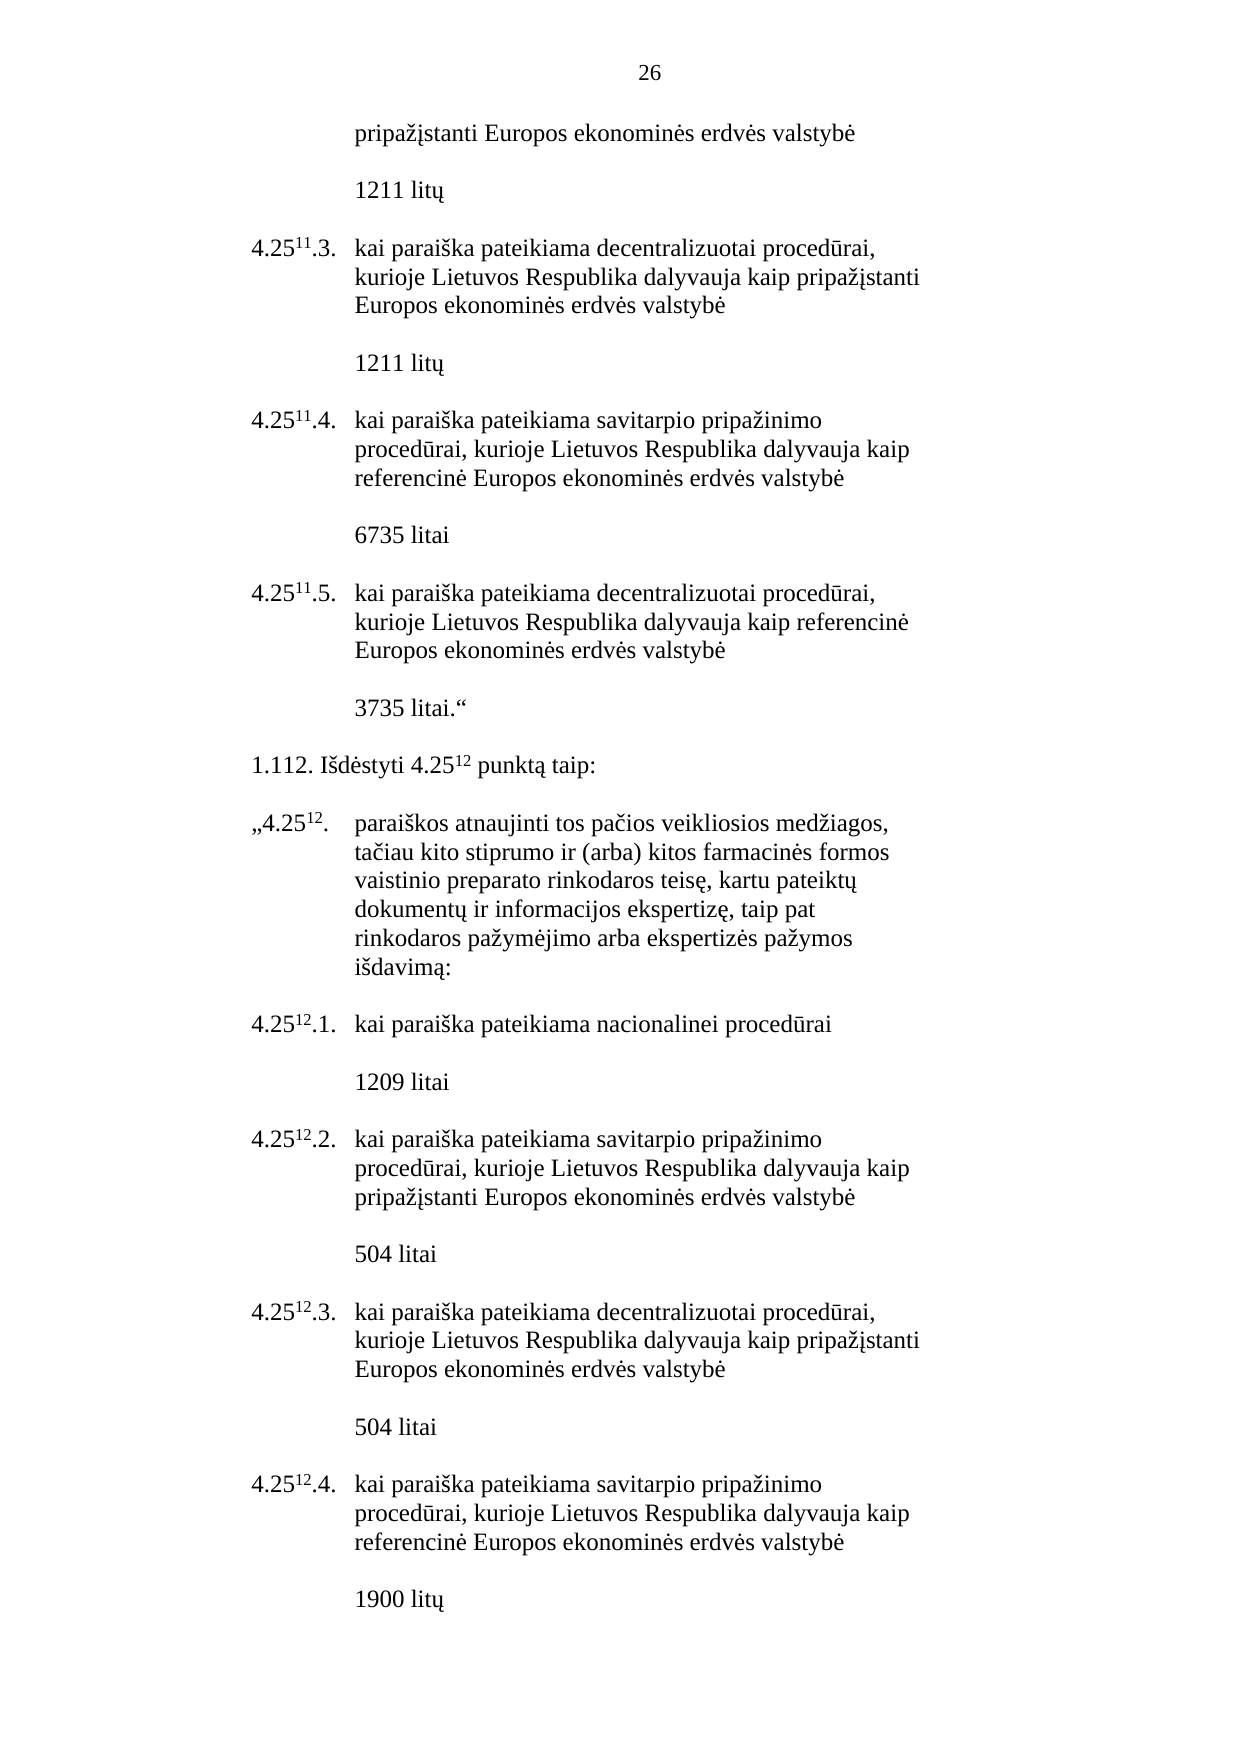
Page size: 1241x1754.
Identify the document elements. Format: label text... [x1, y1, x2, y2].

text 1.112. Išdėstyti 4.2512 punktą taip: [251, 751, 924, 779]
text 4.2512.2. kai paraiška pateikiama savitarpio pripažinimo procedūrai, kurioje Lietuvos Respublika dalyvauja kaip pripažįstanti Europos ekonominės erdvės valstybė 504 litai [251, 1124, 924, 1268]
text 4.2511.4. kai paraiška pateikiama savitarpio pripažinimo procedūrai, kurioje Lietuvos Respublika dalyvauja kaip referencinė Europos ekonominės erdvės valstybė 6735 litai [251, 406, 924, 549]
text 4.2512.4. kai paraiška pateikiama savitarpio pripažinimo procedūrai, kurioje Lietuvos Respublika dalyvauja kaip referencinė Europos ekonominės erdvės valstybė 1900 litų [251, 1469, 924, 1613]
text 4.2512.3. kai paraiška pateikiama decentralizuotai procedūrai, kurioje Lietuvos Respublika dalyvauja kaip pripažįstanti Europos ekonominės erdvės valstybė 504 litai [251, 1297, 924, 1441]
text pripažįstanti Europos ekonominės erdvės valstybė 1211 litų [251, 118, 924, 204]
text „4.2512. paraiškos atnaujinti tos pačios veikliosios medžiagos, tačiau kito stiprumo ir (arba) kitos farmacinės formos vaistinio preparato rinkodaros teisę, kartu pateiktų dokumentų ir informacijos ekspertizę, taip pat rinkodaros pažymėjimo arba ekspertizės pažymos išdavimą: [251, 808, 924, 981]
text 4.2511.3. kai paraiška pateikiama decentralizuotai procedūrai, kurioje Lietuvos Respublika dalyvauja kaip pripažįstanti Europos ekonominės erdvės valstybė 1211 litų [251, 233, 924, 377]
text 4.2511.5. kai paraiška pateikiama decentralizuotai procedūrai, kurioje Lietuvos Respublika dalyvauja kaip referencinė Europos ekonominės erdvės valstybė 3735 litai.“ [251, 578, 924, 722]
text 4.2512.1. kai paraiška pateikiama nacionalinei procedūrai 1209 litai [251, 1009, 924, 1096]
